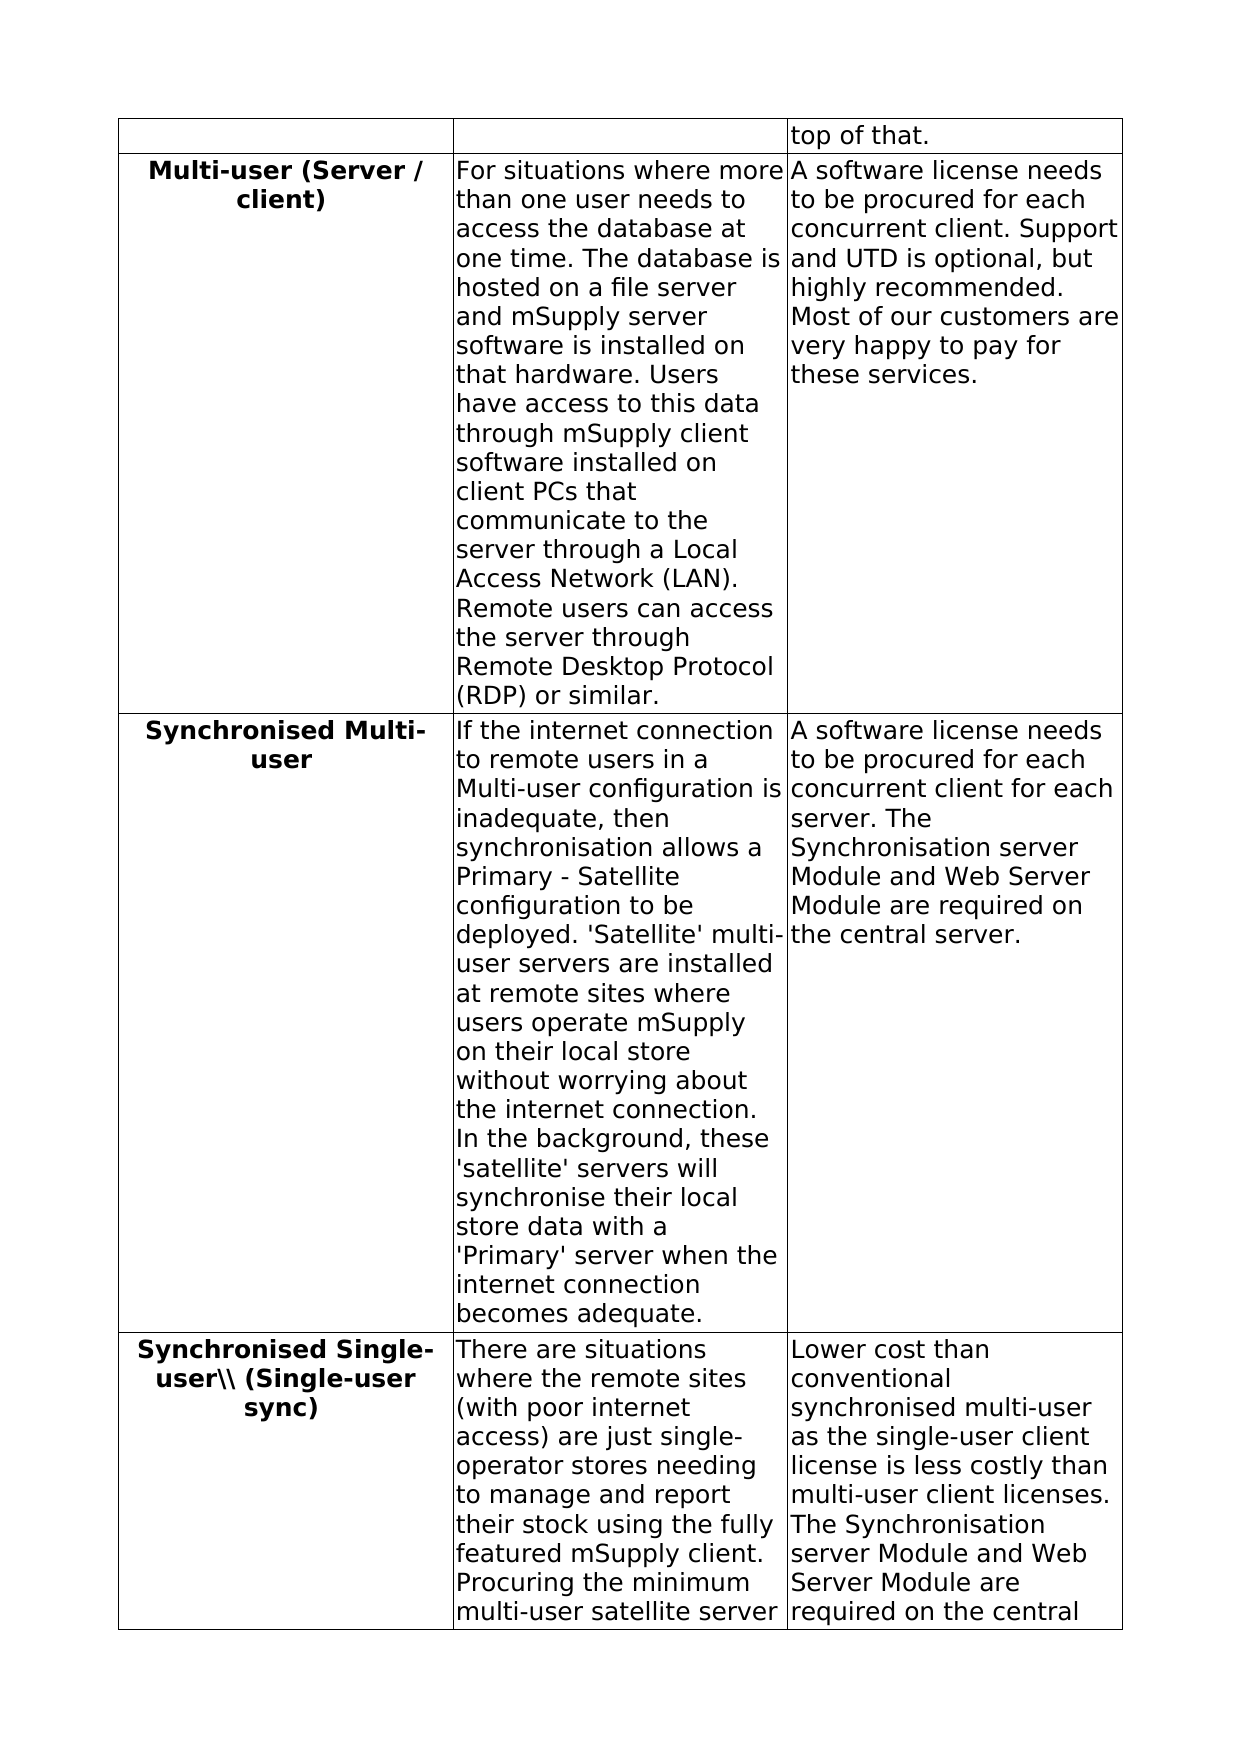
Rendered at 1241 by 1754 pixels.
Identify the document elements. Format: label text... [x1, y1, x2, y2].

table_cell Synchronised Single-user\\ (Single-user sync) [119, 1333, 453, 1629]
table_cell For situations where more than one user needs to access the database at one time. The database is hosted on a file server and mSupply server software is installed on that hardware. Users have access to this data through mSupply client software installed on client PCs that communicate to the server through a Local Access Network (LAN). Remote users can access the server through Remote Desktop Protocol (RDP) or similar. [454, 154, 787, 713]
table_cell [119, 119, 453, 153]
table_cell top of that. [788, 119, 1122, 153]
table_cell Synchronised Multi-user [119, 714, 453, 1332]
table_cell If the internet connection to remote users in a Multi-user configuration is inadequate, then synchronisation allows a Primary - Satellite configuration to be deployed. 'Satellite' multi-user servers are installed at remote sites where users operate mSupply on their local store without worrying about the internet connection. In the background, these 'satellite' servers will synchronise their local store data with a 'Primary' server when the internet connection becomes adequate. [454, 714, 787, 1332]
table_cell Lower cost than conventional synchronised multi-user as the single-user client license is less costly than multi-user client licenses. The Synchronisation server Module and Web Server Module are required on the central [788, 1333, 1122, 1629]
table_cell [454, 119, 787, 153]
table_cell A software license needs to be procured for each concurrent client for each server. The Synchronisation server Module and Web Server Module are required on the central server. [788, 714, 1122, 1332]
table_cell Multi-user (Server / client) [119, 154, 453, 713]
table_cell A software license needs to be procured for each concurrent client. Support and UTD is optional, but highly recommended. Most of our customers are very happy to pay for these services. [788, 154, 1122, 713]
table_cell There are situations where the remote sites (with poor internet access) are just single-operator stores needing to manage and report their stock using the fully featured mSupply client. Procuring the minimum multi-user satellite server [454, 1333, 787, 1629]
